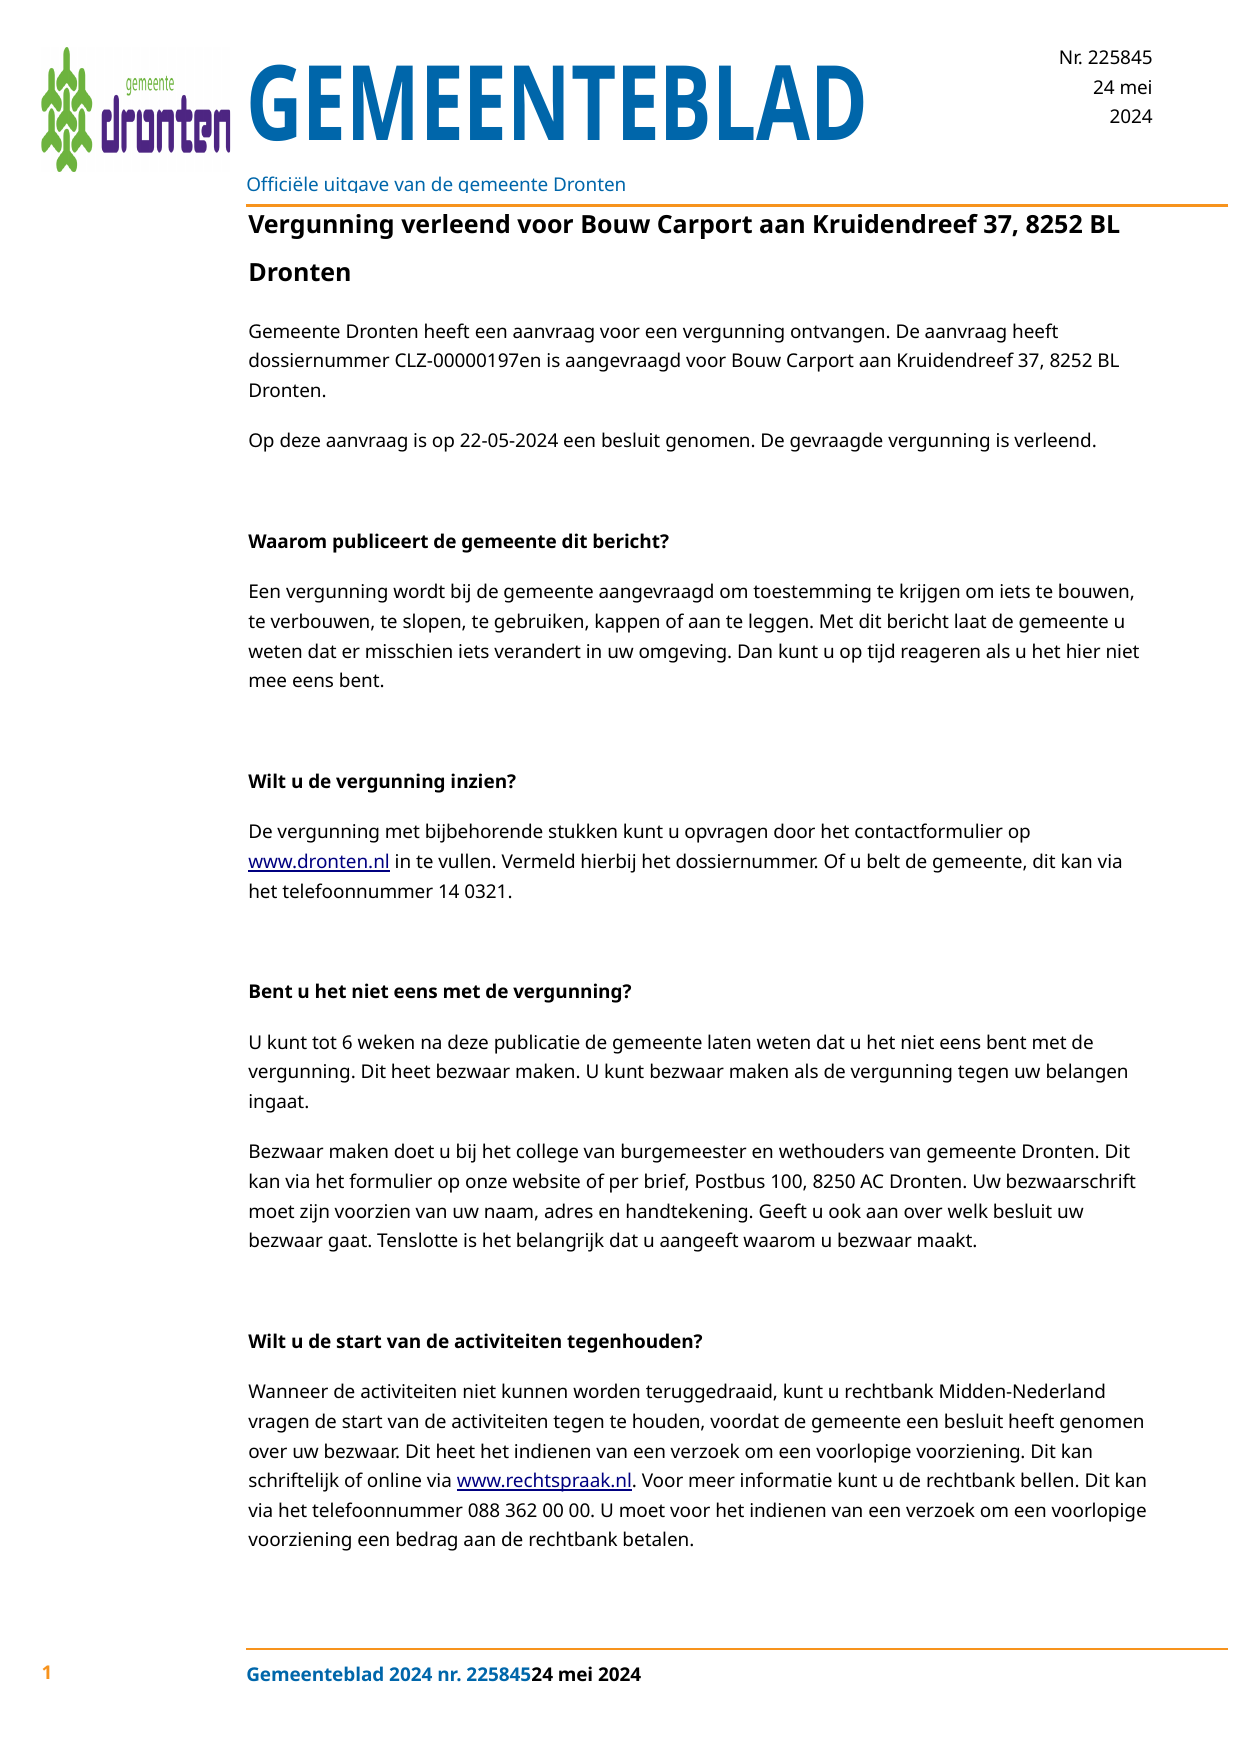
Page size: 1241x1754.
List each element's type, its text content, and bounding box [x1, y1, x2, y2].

text U kunt tot 6 weken na deze publicatie de gemeente laten weten dat u het niet eens bent met de vergunning. Dit heet bezwaar maken. U kunt bezwaar maken als de vergunning tegen uw belangen ingaat. [248, 1029, 1152, 1114]
text Bent u het niet eens met de vergunning? [248, 979, 1152, 1004]
text Waarom publiceert de gemeente dit bericht? [248, 528, 1152, 554]
text Wilt u de start van de activiteiten tegenhouden? [248, 1328, 1152, 1354]
text Een vergunning wordt bij de gemeente aangevraagd om toestemming te krijgen om iets te bouwen, te verbouwen, te slopen, te gebruiken, kappen of aan te leggen. Met dit bericht laat de gemeente u weten dat er misschien iets verandert in uw omgeving. Dan kunt u op tijd reageren als u het hier niet mee eens bent. [248, 579, 1152, 693]
picture [41, 47, 231, 172]
text Op deze aanvraag is op 22-05-2024 een besluit genomen. De gevraagde vergunning is verleend. [248, 427, 1152, 453]
text Bezwaar maken doet u bij het college van burgemeester en wethouders van gemeente Dronten. Dit kan via het formulier op onze website of per brief, Postbus 100, 8250 AC Dronten. Uw bezwaarschrift moet zijn voorzien van uw naam, adres en handtekening. Geeft u ook aan over welk besluit uw bezwaar gaat. Tenslotte is het belangrijk dat u aangeeft waarom u bezwaar maakt. [248, 1139, 1152, 1253]
text Wilt u de vergunning inzien? [248, 768, 1152, 794]
text Vergunning verleend voor Bouw Carport aan Kruidendreef 37, 8252 BL Dronten [248, 207, 1152, 288]
text Gemeente Dronten heeft een aanvraag voor een vergunning ontvangen. De aanvraag heeft dossiernummer CLZ-00000197en is aangevraagd voor Bouw Carport aan Kruidendreef 37, 8252 BL Dronten. [248, 318, 1152, 403]
text De vergunning met bijbehorende stukken kunt u opvragen door het contactformulier op www.dronten.nl in te vullen. Vermeld hierbij het dossiernummer. Of u belt de gemeente, dit kan via het telefoonnummer 14 0321. [248, 819, 1152, 904]
text Wanneer de activiteiten niet kunnen worden teruggedraaid, kunt u rechtbank Midden-Nederland vragen de start van de activiteiten tegen te houden, voordat de gemeente een besluit heeft genomen over uw bezwaar. Dit heet het indienen van een verzoek om een voorlopige voorziening. Dit kan schriftelijk of online via www.rechtspraak.nl. Voor meer informatie kunt u de rechtbank bellen. Dit kan via het telefoonnummer 088 362 00 00. U moet voor het indienen van een verzoek om een voorlopige voorziening een bedrag aan de rechtbank betalen. [248, 1379, 1152, 1552]
